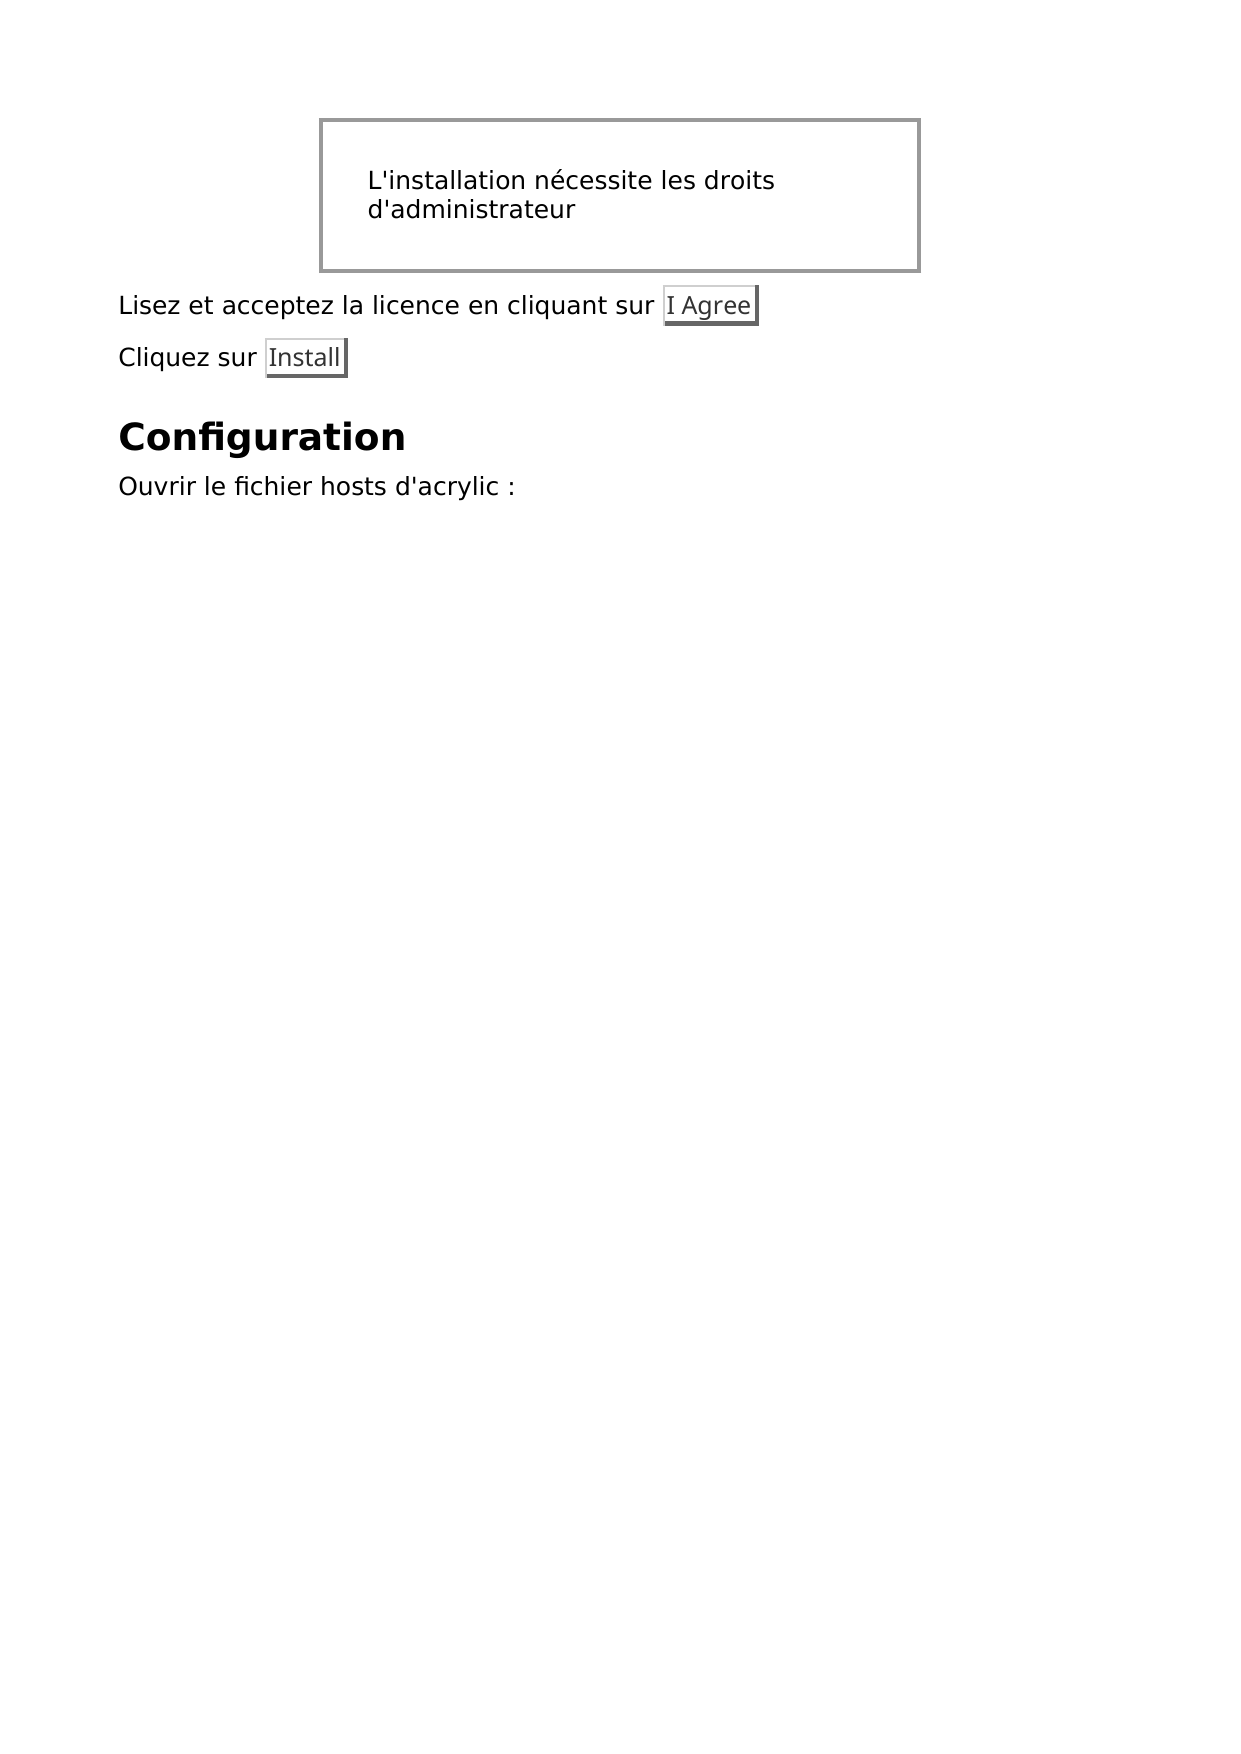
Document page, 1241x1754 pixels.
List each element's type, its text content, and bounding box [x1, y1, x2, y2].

text Ouvrir le fichier hosts d'acrylic : [118, 472, 1122, 501]
subtitle Configuration [118, 416, 1122, 459]
text Cliquez sur Install [118, 338, 265, 378]
table_header L'installation nécessite les droits d'administrateur [332, 131, 908, 260]
text Lisez et acceptez la licence en cliquant sur I Agree [118, 118, 1122, 326]
text Cliquez sur Install [348, 338, 1122, 378]
